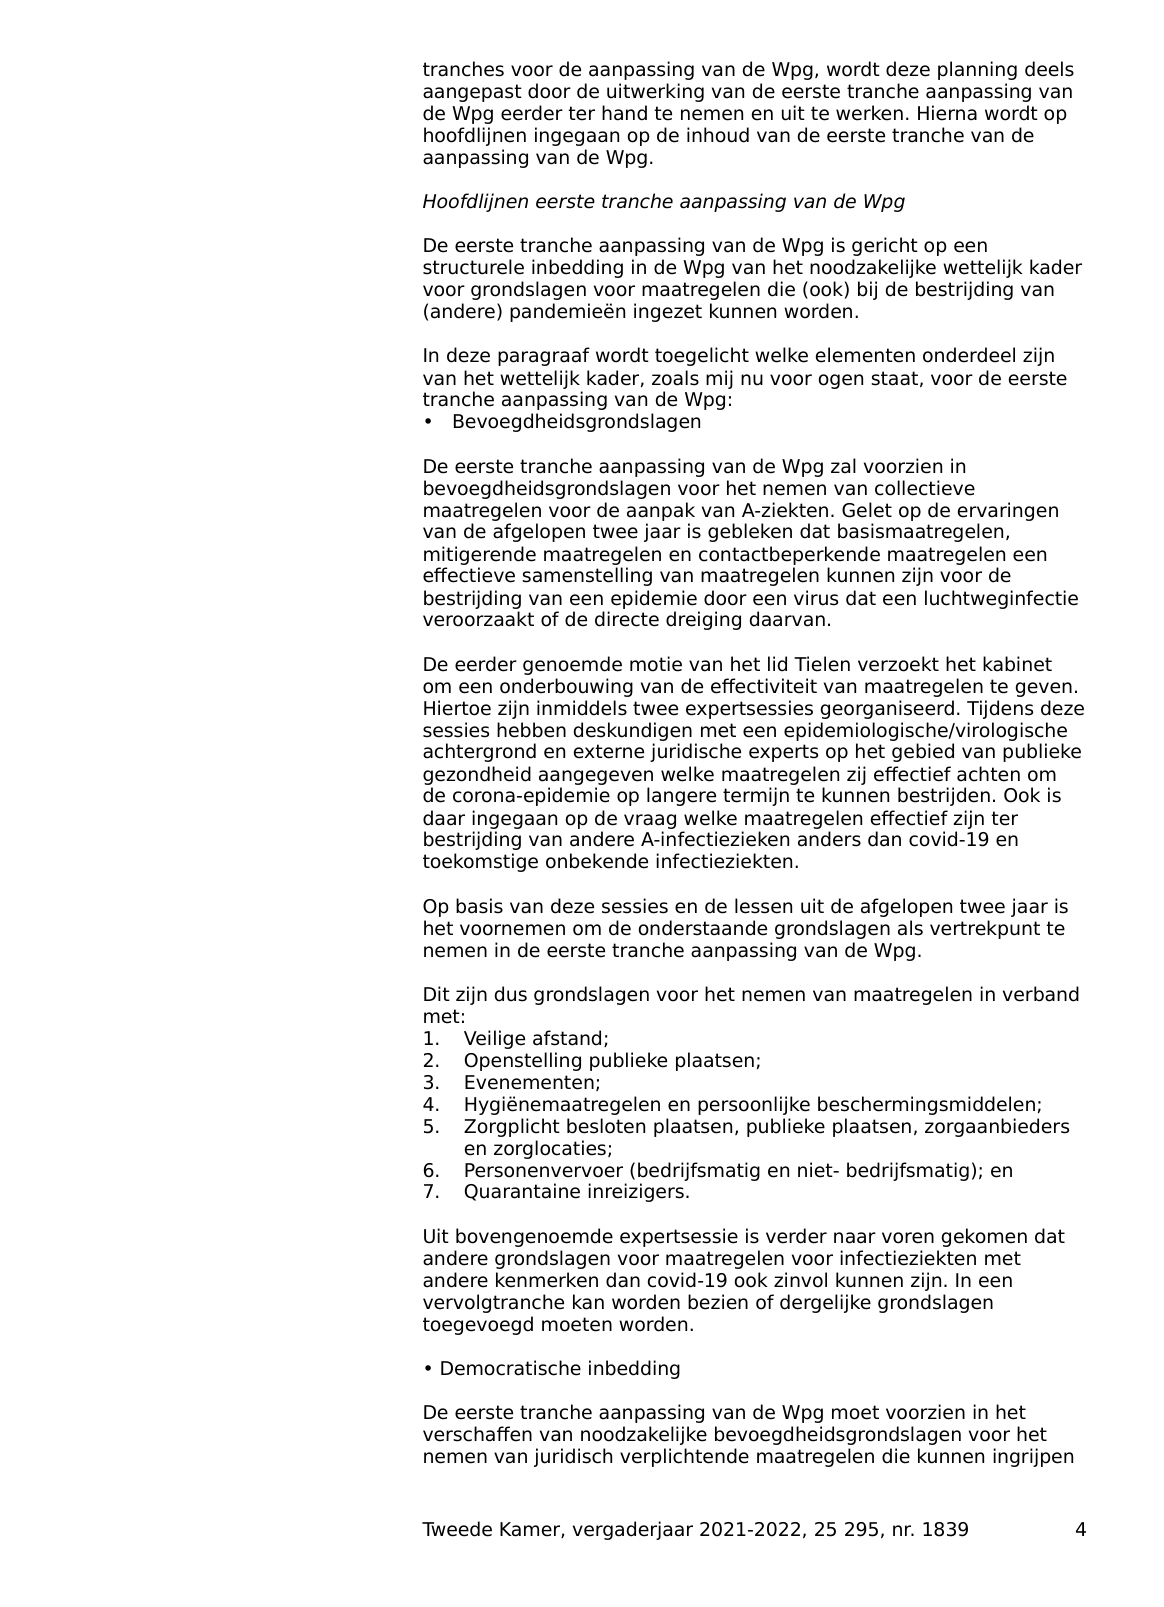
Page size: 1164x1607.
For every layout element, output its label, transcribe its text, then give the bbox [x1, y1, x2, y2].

text De eerder genoemde motie van het lid Tielen verzoekt het kabinet om een onderbouwing van de effectiviteit van maatregelen te geven. Hiertoe zijn inmiddels twee expertsessies georganiseerd. Tijdens deze sessies hebben deskundigen met een epidemiologische/virologische achtergrond en externe juridische experts op het gebied van publieke gezondheid aangegeven welke maatregelen zij effectief achten om de corona-epidemie op langere termijn te kunnen bestrijden. Ook is daar ingegaan op de vraag welke maatregelen effectief zijn ter bestrijding van andere A-infectiezieken anders dan covid-19 en toekomstige onbekende infectieziekten. [422, 653, 1087, 873]
text 2. Openstelling publieke plaatsen; [422, 1049, 1087, 1072]
text tranches voor de aanpassing van de Wpg, wordt deze planning deels aangepast door de uitwerking van de eerste tranche aanpassing van de Wpg eerder ter hand te nemen en uit te werken. Hierna wordt op hoofdlijnen ingegaan op de inhoud van de eerste tranche van de aanpassing van de Wpg. [422, 59, 1087, 169]
text Dit zijn dus grondslagen voor het nemen van maatregelen in verband met: [422, 984, 1087, 1028]
text 3. Evenementen; [422, 1072, 1087, 1093]
text 1. Veilige afstand; [422, 1028, 1087, 1049]
text In deze paragraaf wordt toegelicht welke elementen onderdeel zijn van het wettelijk kader, zoals mij nu voor ogen staat, voor de eerste tranche aanpassing van de Wpg: [422, 345, 1087, 411]
text Op basis van deze sessies en de lessen uit de afgelopen twee jaar is het voornemen om de onderstaande grondslagen als vertrekpunt te nemen in de eerste tranche aanpassing van de Wpg. [422, 896, 1087, 961]
text De eerste tranche aanpassing van de Wpg is gericht op een structurele inbedding in de Wpg van het noodzakelijke wettelijk kader voor grondslagen voor maatregelen die (ook) bij de bestrijding van (andere) pandemieën ingezet kunnen worden. [422, 235, 1087, 323]
text 4. Hygiënemaatregelen en persoonlijke beschermingsmiddelen; [422, 1093, 1087, 1116]
text • Bevoegdheidsgrondslagen [422, 411, 1087, 433]
text 7. Quarantaine inreizigers. [422, 1181, 1087, 1203]
subtitle • Democratische inbedding [422, 1358, 1087, 1380]
text De eerste tranche aanpassing van de Wpg moet voorzien in het verschaffen van noodzakelijke bevoegdheidsgrondslagen voor het nemen van juridisch verplichtende maatregelen die kunnen ingrijpen [422, 1402, 1087, 1468]
subtitle Hoofdlijnen eerste tranche aanpassing van de Wpg [422, 191, 1087, 213]
text Uit bovengenoemde expertsessie is verder naar voren gekomen dat andere grondslagen voor maatregelen voor infectieziekten met andere kenmerken dan covid-19 ook zinvol kunnen zijn. In een vervolgtranche kan worden bezien of dergelijke grondslagen toegevoegd moeten worden. [422, 1226, 1087, 1336]
text 5. Zorgplicht besloten plaatsen, publieke plaatsen, zorgaanbieders en zorglocaties; [422, 1116, 1087, 1159]
text De eerste tranche aanpassing van de Wpg zal voorzien in bevoegdheidsgrondslagen voor het nemen van collectieve maatregelen voor de aanpak van A-ziekten. Gelet op de ervaringen van de afgelopen twee jaar is gebleken dat basismaatregelen, mitigerende maatregelen en contactbeperkende maatregelen een effectieve samenstelling van maatregelen kunnen zijn voor de bestrijding van een epidemie door een virus dat een luchtweginfectie veroorzaakt of de directe dreiging daarvan. [422, 456, 1087, 631]
text 6. Personenvervoer (bedrijfsmatig en niet- bedrijfsmatig); en [422, 1159, 1087, 1181]
